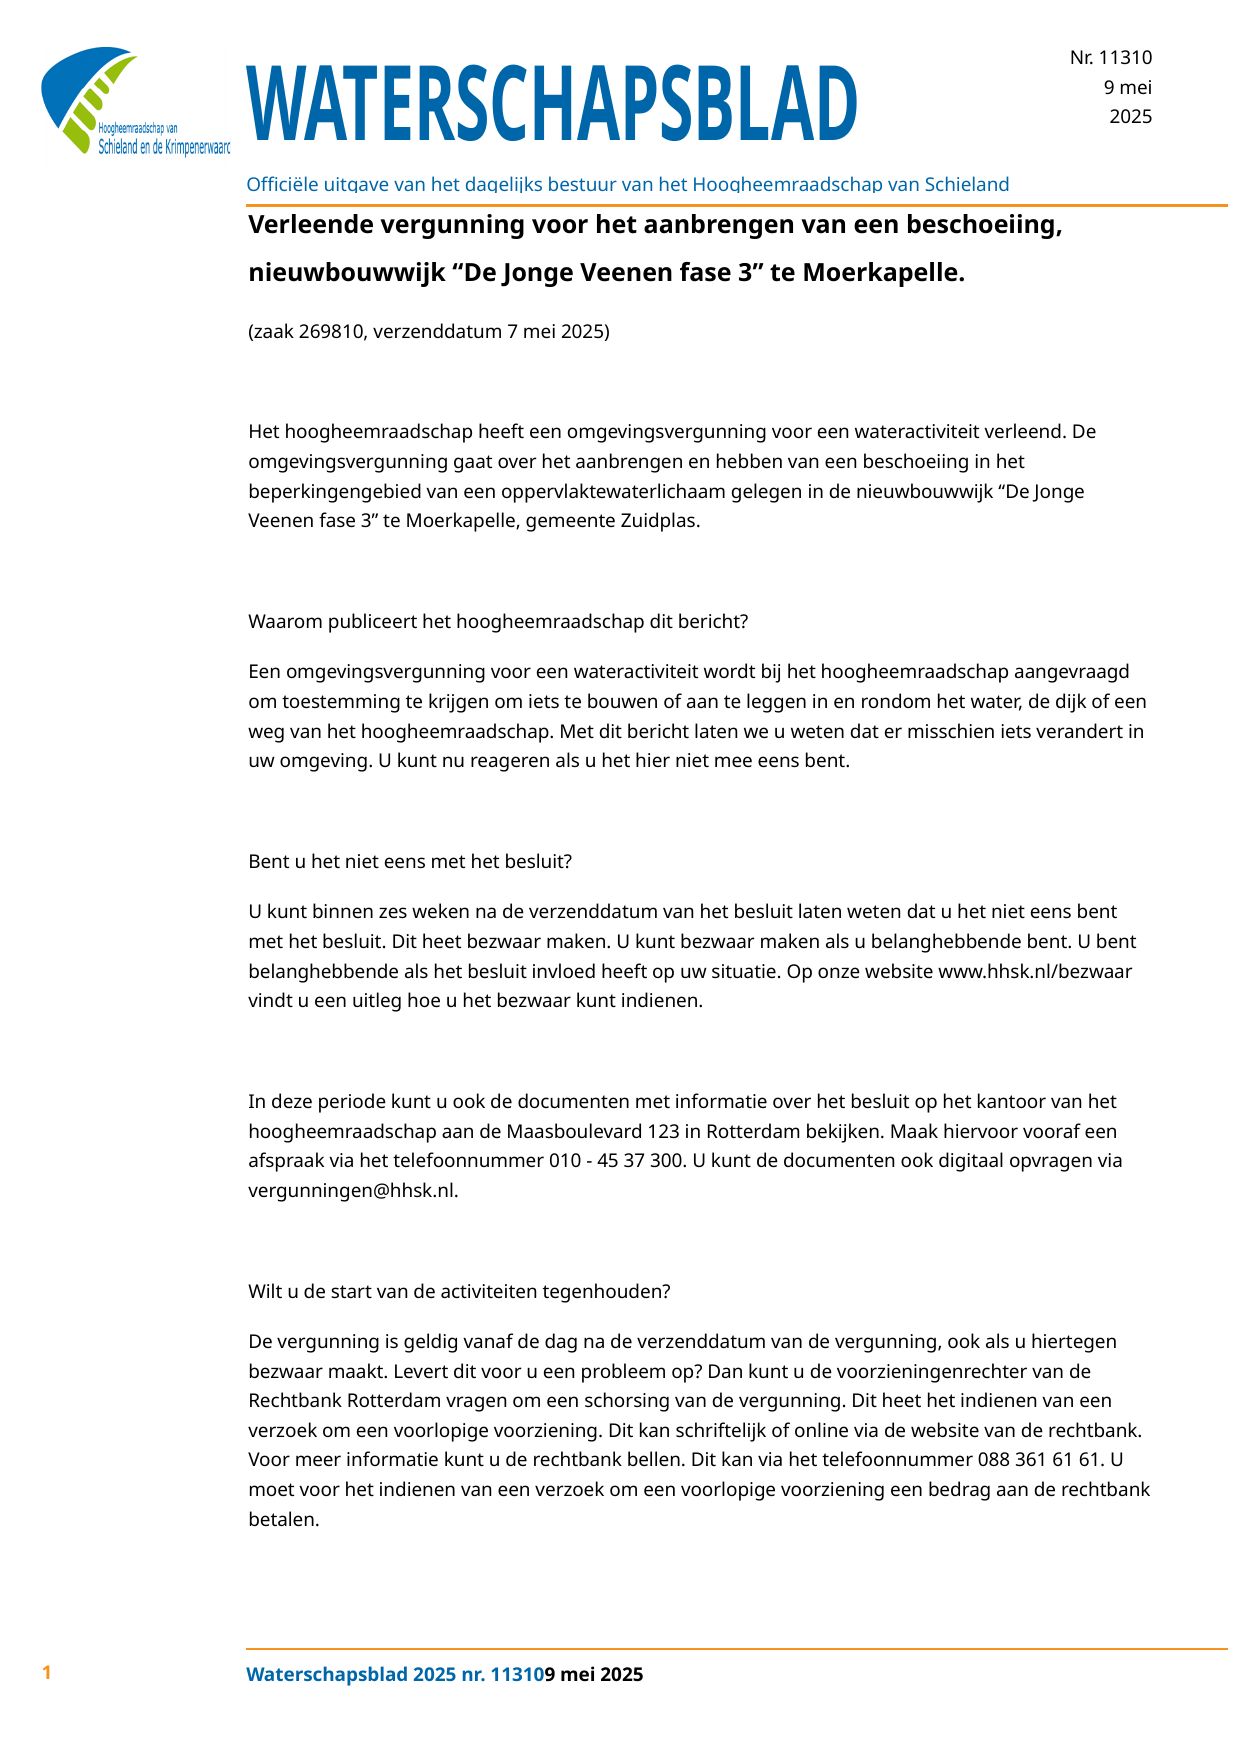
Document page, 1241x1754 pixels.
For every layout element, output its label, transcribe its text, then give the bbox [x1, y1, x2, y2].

text Wilt u de start van de activiteiten tegenhouden? [248, 1278, 1152, 1304]
text Bent u het niet eens met het besluit? [248, 848, 1152, 874]
text De vergunning is geldig vanaf de dag na de verzenddatum van de vergunning, ook als u hiertegen bezwaar maakt. Levert dit voor u een probleem op? Dan kunt u de voorzieningenrechter van de Rechtbank Rotterdam vragen om een schorsing van de vergunning. Dit heet het indienen van een verzoek om een voorlopige voorziening. Dit kan schriftelijk of online via de website van de rechtbank. Voor meer informatie kunt u de rechtbank bellen. Dit kan via het telefoonnummer 088 361 61 61. U moet voor het indienen van een verzoek om een voorlopige voorziening een bedrag aan de rechtbank betalen. [248, 1328, 1152, 1532]
text In deze periode kunt u ook de documenten met informatie over het besluit op het kantoor van het hoogheemraadschap aan de Maasboulevard 123 in Rotterdam bekijken. Maak hiervoor vooraf een afspraak via het telefoonnummer 010 - 45 37 300. U kunt de documenten ook digitaal opvragen via vergunningen@hhsk.nl. [248, 1088, 1152, 1203]
picture [41, 47, 231, 172]
text Waarom publiceert het hoogheemraadschap dit bericht? [248, 608, 1152, 634]
text (zaak 269810, verzenddatum 7 mei 2025) [248, 318, 1152, 344]
text Het hoogheemraadschap heeft een omgevingsvergunning voor een wateractiviteit verleend. De omgevingsvergunning gaat over het aanbrengen en hebben van een beschoeiing in het beperkingengebied van een oppervlaktewaterlichaam gelegen in de nieuwbouwwijk “De Jonge Veenen fase 3” te Moerkapelle, gemeente Zuidplas. [248, 419, 1152, 533]
text Verleende vergunning voor het aanbrengen van een beschoeiing, nieuwbouwwijk “De Jonge Veenen fase 3” te Moerkapelle. [248, 207, 1152, 288]
text U kunt binnen zes weken na de verzenddatum van het besluit laten weten dat u het niet eens bent met het besluit. Dit heet bezwaar maken. U kunt bezwaar maken als u belanghebbende bent. U bent belanghebbende als het besluit invloed heeft op uw situatie. Op onze website www.hhsk.nl/bezwaar vindt u een uitleg hoe u het bezwaar kunt indienen. [248, 899, 1152, 1013]
text Een omgevingsvergunning voor een wateractiviteit wordt bij het hoogheemraadschap aangevraagd om toestemming te krijgen om iets te bouwen of aan te leggen in en rondom het water, de dijk of een weg van het hoogheemraadschap. Met dit bericht laten we u weten dat er misschien iets verandert in uw omgeving. U kunt nu reageren als u het hier niet mee eens bent. [248, 659, 1152, 773]
